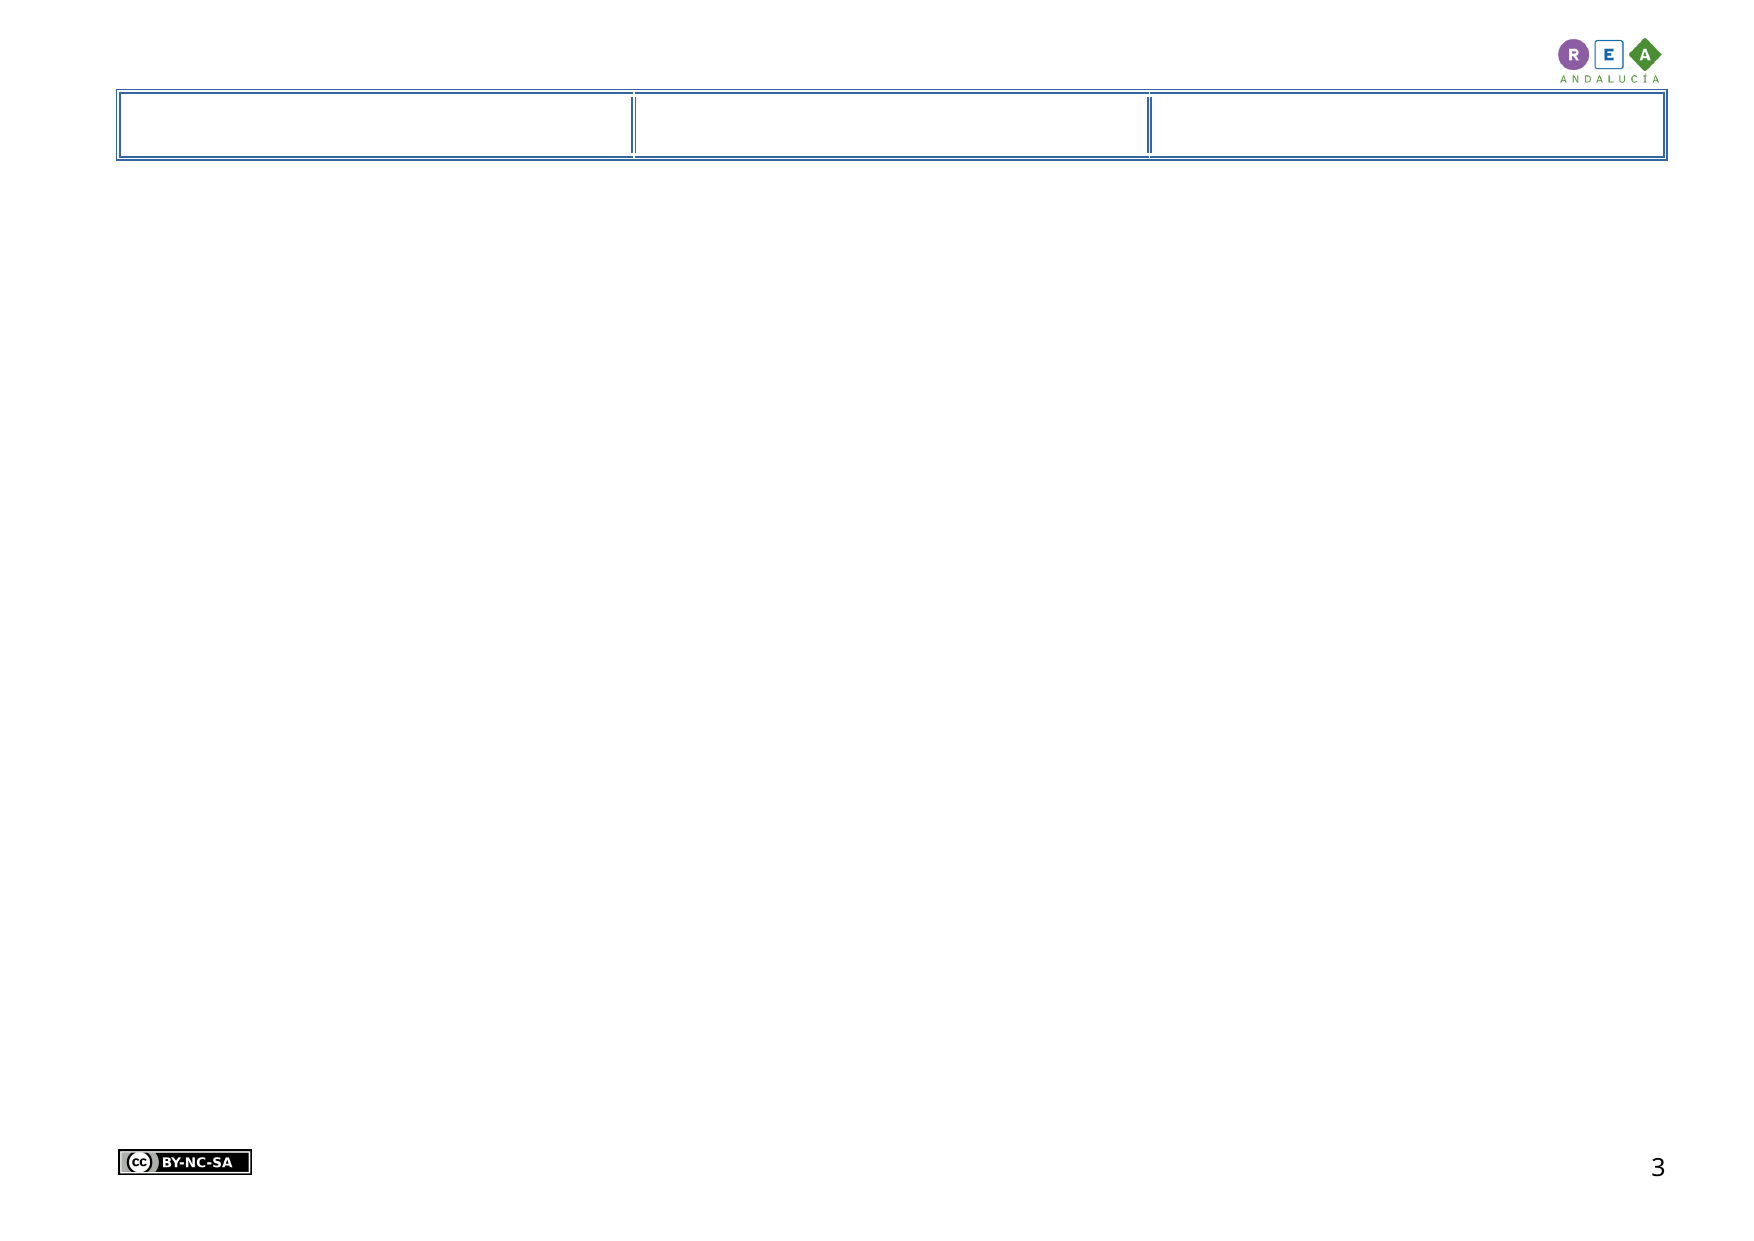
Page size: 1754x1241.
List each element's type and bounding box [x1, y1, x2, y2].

table_cell [634, 93, 1149, 156]
table_cell [1150, 94, 1663, 156]
picture [1553, 33, 1666, 88]
table_cell [118, 90, 634, 156]
picture [118, 1149, 536, 1184]
